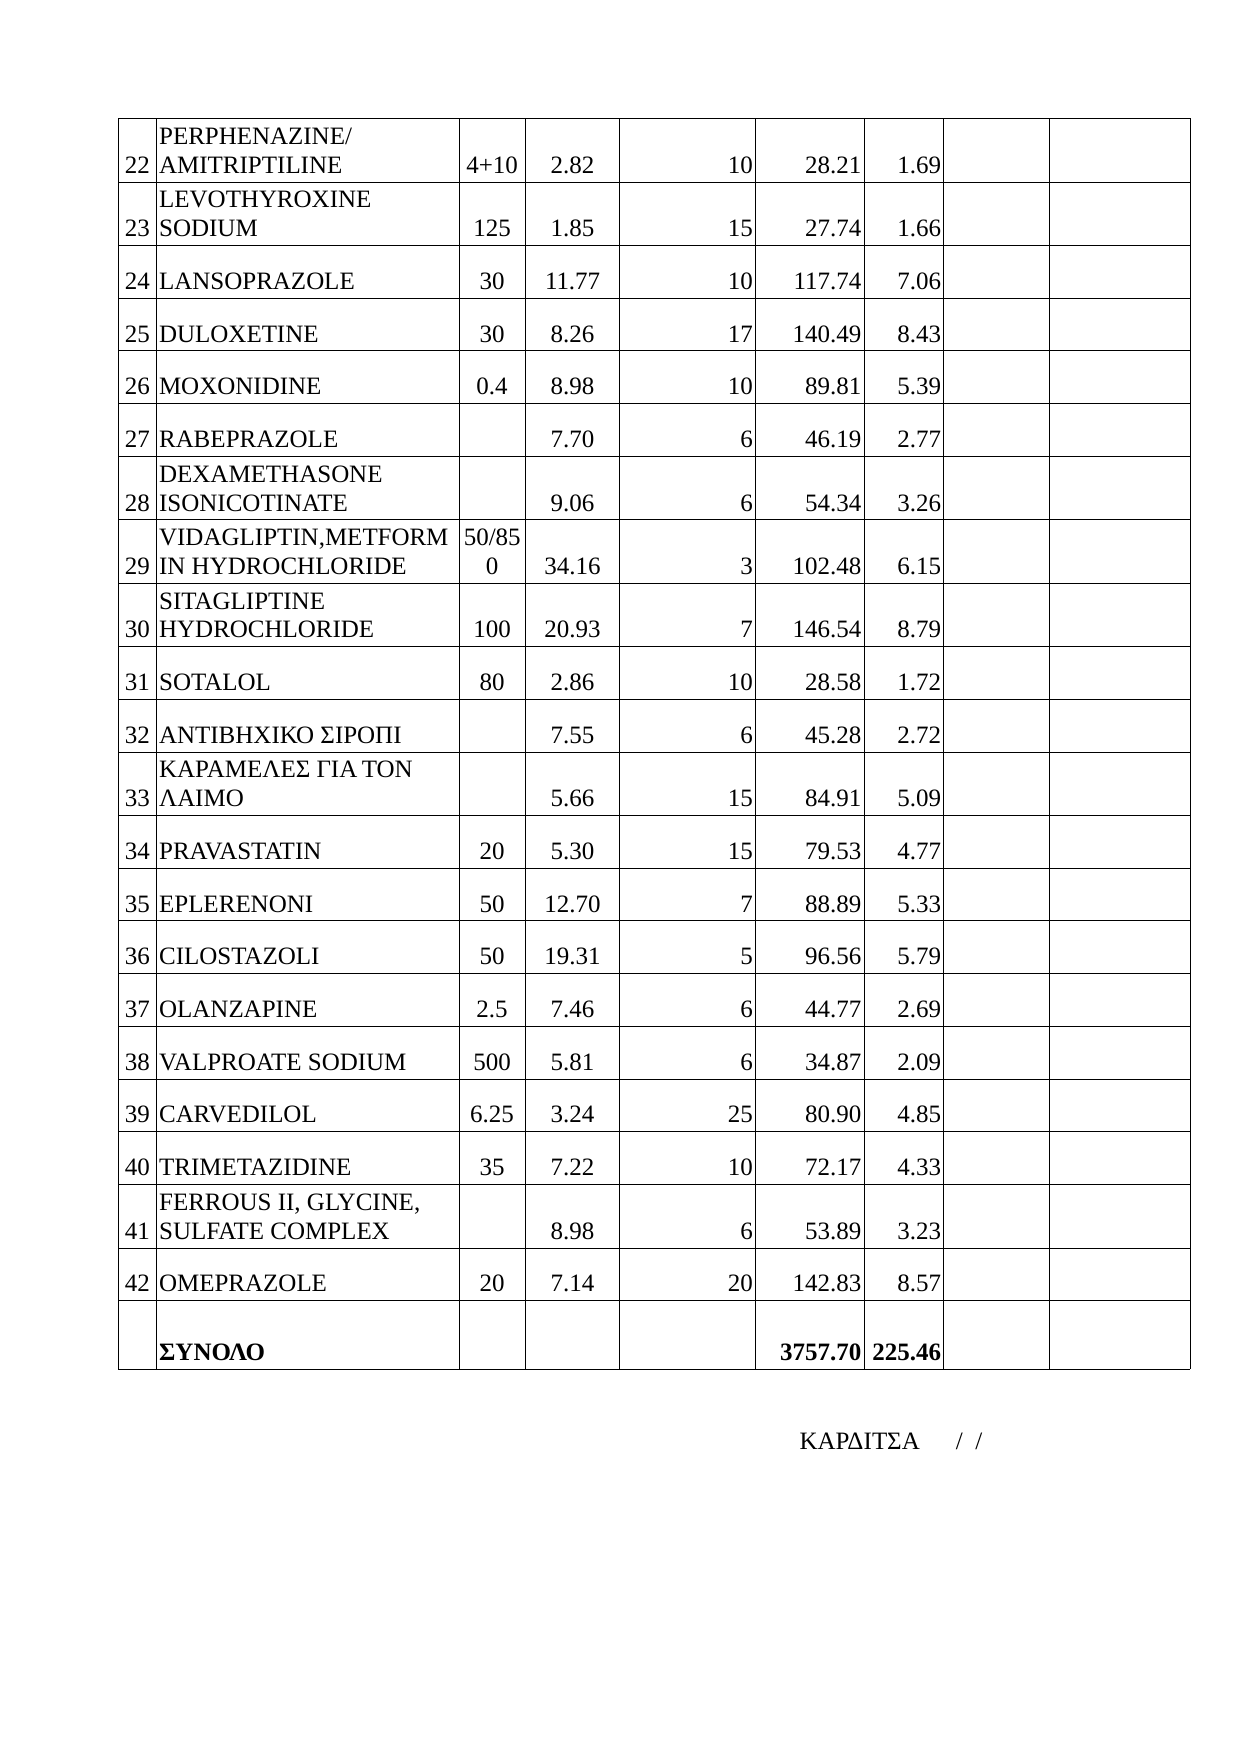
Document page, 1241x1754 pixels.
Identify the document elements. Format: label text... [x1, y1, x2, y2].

table_cell 42 [119, 1249, 156, 1300]
table_cell [944, 700, 1049, 752]
table_cell LANSOPRAZOLE [157, 246, 459, 298]
table_cell FERROUS II, GLYCINE, SULFATE COMPLEX [157, 1185, 459, 1247]
table_cell [620, 1301, 755, 1368]
table_cell 39 [119, 1080, 156, 1131]
table_cell 6 [620, 1185, 755, 1247]
table_cell [1050, 753, 1190, 815]
table_cell 33 [119, 753, 156, 815]
table_cell 1,66 [865, 183, 943, 245]
table_cell [944, 1185, 1049, 1247]
table_cell 10 [620, 351, 755, 403]
table_cell OMEPRAZOLE [157, 1249, 459, 1300]
table_cell 5 [620, 921, 755, 973]
table_cell 72,17 [756, 1132, 864, 1184]
table_cell 41 [119, 1185, 156, 1247]
table_cell MOXONIDINE [157, 351, 459, 403]
table_cell [1050, 457, 1190, 519]
table_cell 31 [119, 647, 156, 699]
table_cell [944, 647, 1049, 699]
table_cell 4,33 [865, 1132, 943, 1184]
table_cell [944, 974, 1049, 1026]
table_cell 10 [620, 1132, 755, 1184]
table_cell [1050, 1132, 1190, 1184]
table_cell 25 [119, 299, 156, 350]
table_cell 7,14 [526, 1249, 619, 1300]
table_cell 4+10 [460, 119, 525, 182]
table_cell 10 [620, 647, 755, 699]
table_cell [1050, 520, 1190, 583]
table_cell [944, 119, 1049, 182]
table_cell 22 [119, 119, 156, 182]
table_cell [1050, 974, 1190, 1026]
table_cell [1050, 1185, 1190, 1247]
table_cell 8,98 [526, 1185, 619, 1247]
table_cell [1050, 584, 1190, 646]
table_cell 40 [119, 1132, 156, 1184]
table_cell 102,48 [756, 520, 864, 583]
table_cell 5,09 [865, 753, 943, 815]
table_cell 30 [119, 584, 156, 646]
table_cell [944, 351, 1049, 403]
table_cell 140,49 [756, 299, 864, 350]
table_cell 50 [460, 921, 525, 973]
table_cell [460, 700, 525, 752]
table_cell 17 [620, 299, 755, 350]
table_cell 6 [620, 700, 755, 752]
table_cell 32 [119, 700, 156, 752]
table_cell 5,81 [526, 1027, 619, 1078]
table_cell VALPROATE SODIUM [157, 1027, 459, 1078]
table_cell 8,98 [526, 351, 619, 403]
table_cell 50/850 [460, 520, 525, 583]
table_cell [460, 753, 525, 815]
table_cell 2,77 [865, 404, 943, 456]
table_cell 34,16 [526, 520, 619, 583]
table_cell 38 [119, 1027, 156, 1078]
table_cell 35 [460, 1132, 525, 1184]
table_cell 80,90 [756, 1080, 864, 1131]
table_cell 1,69 [865, 119, 943, 182]
table_cell 10 [620, 246, 755, 298]
table_cell 5,33 [865, 869, 943, 920]
table_cell 20 [460, 1249, 525, 1300]
table_cell [1050, 816, 1190, 868]
table_cell [119, 1301, 156, 1368]
table_cell 2,69 [865, 974, 943, 1026]
table_cell 7,22 [526, 1132, 619, 1184]
table_cell 500 [460, 1027, 525, 1078]
table_cell 45,28 [756, 700, 864, 752]
table_cell [1050, 921, 1190, 973]
table_cell 4,85 [865, 1080, 943, 1131]
table_cell 3,26 [865, 457, 943, 519]
table_cell 4,77 [865, 816, 943, 868]
table_cell SITAGLIPTINE HYDROCHLORIDE [157, 584, 459, 646]
table_cell 79,53 [756, 816, 864, 868]
table_cell 100 [460, 584, 525, 646]
table_cell 15 [620, 183, 755, 245]
table_cell [1050, 246, 1190, 298]
table_cell 3,23 [865, 1185, 943, 1247]
table_cell 89,81 [756, 351, 864, 403]
table_cell 15 [620, 753, 755, 815]
table_cell 44,77 [756, 974, 864, 1026]
table_cell [944, 753, 1049, 815]
table_cell 7,70 [526, 404, 619, 456]
table_cell TRIMETAZIDINE [157, 1132, 459, 1184]
table_cell [944, 869, 1049, 920]
table_cell [944, 1301, 1049, 1368]
table_cell 6 [620, 404, 755, 456]
table_cell 8,26 [526, 299, 619, 350]
table_cell 25 [620, 1080, 755, 1131]
table_cell 5,39 [865, 351, 943, 403]
table_cell 7 [620, 584, 755, 646]
table_cell [944, 584, 1049, 646]
table_cell 20 [460, 816, 525, 868]
table_cell 225,46 [865, 1301, 943, 1368]
table_cell [944, 299, 1049, 350]
table_cell 2,72 [865, 700, 943, 752]
table_cell 2,82 [526, 119, 619, 182]
table_cell 50 [460, 869, 525, 920]
table_cell [944, 246, 1049, 298]
table_cell 20 [620, 1249, 755, 1300]
table_cell [526, 1301, 619, 1368]
table_cell 88,89 [756, 869, 864, 920]
table_cell 6,15 [865, 520, 943, 583]
table_cell 28 [119, 457, 156, 519]
table_cell 117,74 [756, 246, 864, 298]
table_cell [944, 816, 1049, 868]
table_cell 28,58 [756, 647, 864, 699]
table_cell 2,86 [526, 647, 619, 699]
table_cell 3 [620, 520, 755, 583]
table_cell 96,56 [756, 921, 864, 973]
table_cell 29 [119, 520, 156, 583]
table_cell [944, 1027, 1049, 1078]
table_cell [1050, 351, 1190, 403]
table_cell 12,70 [526, 869, 619, 920]
table_cell 37 [119, 974, 156, 1026]
table_cell [944, 1080, 1049, 1131]
table_cell 80 [460, 647, 525, 699]
table_cell [944, 457, 1049, 519]
table_cell CARVEDILOL [157, 1080, 459, 1131]
table_cell DULOXETINE [157, 299, 459, 350]
table_cell 8,43 [865, 299, 943, 350]
table_cell 8,57 [865, 1249, 943, 1300]
table_cell 36 [119, 921, 156, 973]
table_cell [1050, 1249, 1190, 1300]
text ΚΑΡΔΙΤΣΑ / / [118, 1426, 1122, 1455]
table_cell 26 [119, 351, 156, 403]
table_cell 7 [620, 869, 755, 920]
table_cell 0,4 [460, 351, 525, 403]
table_cell 53,89 [756, 1185, 864, 1247]
table_cell 5,30 [526, 816, 619, 868]
table_cell 1,85 [526, 183, 619, 245]
table_cell 6 [620, 1027, 755, 1078]
table_cell CILOSTAZOLI [157, 921, 459, 973]
table_cell [460, 404, 525, 456]
table_cell 2,5 [460, 974, 525, 1026]
table_cell LEVOTHYROXINE SODIUM [157, 183, 459, 245]
table_cell ΚΑΡΑΜΕΛΕΣ ΓΙΑ ΤΟΝ ΛΑΙΜΟ [157, 753, 459, 815]
table_cell ΣΥΝΟΛΟ [157, 1301, 459, 1368]
table_cell 35 [119, 869, 156, 920]
table_cell 19,31 [526, 921, 619, 973]
table_cell 7,46 [526, 974, 619, 1026]
table_cell [1050, 869, 1190, 920]
table_cell DEXAMETHASONE ISONICOTINATE [157, 457, 459, 519]
table_cell SOTALOL [157, 647, 459, 699]
table_cell 27 [119, 404, 156, 456]
table_cell [944, 183, 1049, 245]
table_cell 11,77 [526, 246, 619, 298]
table_cell [1050, 299, 1190, 350]
table_cell 5,79 [865, 921, 943, 973]
table_cell 34 [119, 816, 156, 868]
table_cell [1050, 700, 1190, 752]
table_cell 7,55 [526, 700, 619, 752]
table_cell 8,79 [865, 584, 943, 646]
table_cell [944, 1132, 1049, 1184]
table_cell 142,83 [756, 1249, 864, 1300]
table_cell [944, 404, 1049, 456]
table_cell 146,54 [756, 584, 864, 646]
table_cell 46,19 [756, 404, 864, 456]
table_cell 3757,70 [756, 1301, 864, 1368]
table_cell [944, 1249, 1049, 1300]
table_cell 30 [460, 299, 525, 350]
table_cell 6 [620, 457, 755, 519]
table_cell [460, 457, 525, 519]
table_cell 6,25 [460, 1080, 525, 1131]
table_cell 23 [119, 183, 156, 245]
table_cell OLANZAPINE [157, 974, 459, 1026]
table_cell [1050, 183, 1190, 245]
table_cell PRAVASTATIN [157, 816, 459, 868]
table_cell ΑΝΤΙΒΗΧΙΚΟ ΣΙΡΟΠΙ [157, 700, 459, 752]
table_cell 27,74 [756, 183, 864, 245]
table_cell [944, 921, 1049, 973]
table_cell [1050, 119, 1190, 182]
table_cell 34,87 [756, 1027, 864, 1078]
table_cell 20,93 [526, 584, 619, 646]
table_cell 7,06 [865, 246, 943, 298]
table_cell 9,06 [526, 457, 619, 519]
table_cell [1050, 1080, 1190, 1131]
table_cell 10 [620, 119, 755, 182]
table_cell VIDAGLIPTIN,METFORMIN HYDROCHLORIDE [157, 520, 459, 583]
table_cell 3,24 [526, 1080, 619, 1131]
table_cell 24 [119, 246, 156, 298]
table_cell [460, 1185, 525, 1247]
table_cell [1050, 647, 1190, 699]
table_cell [1050, 1301, 1190, 1368]
table_cell 5,66 [526, 753, 619, 815]
table_cell [460, 1301, 525, 1368]
table_cell 28,21 [756, 119, 864, 182]
table_cell 1,72 [865, 647, 943, 699]
table_cell [1050, 1027, 1190, 1078]
table_cell PERPHENAZINE/AMITRIPTILINE [157, 119, 459, 182]
table_cell [944, 520, 1049, 583]
table_cell EPLERENONI [157, 869, 459, 920]
table_cell 2,09 [865, 1027, 943, 1078]
table_cell 15 [620, 816, 755, 868]
table_cell 125 [460, 183, 525, 245]
table_cell 54,34 [756, 457, 864, 519]
table_cell RABEPRAZOLE [157, 404, 459, 456]
table_cell 30 [460, 246, 525, 298]
table_cell 6 [620, 974, 755, 1026]
table_cell [1050, 404, 1190, 456]
table_cell 84,91 [756, 753, 864, 815]
